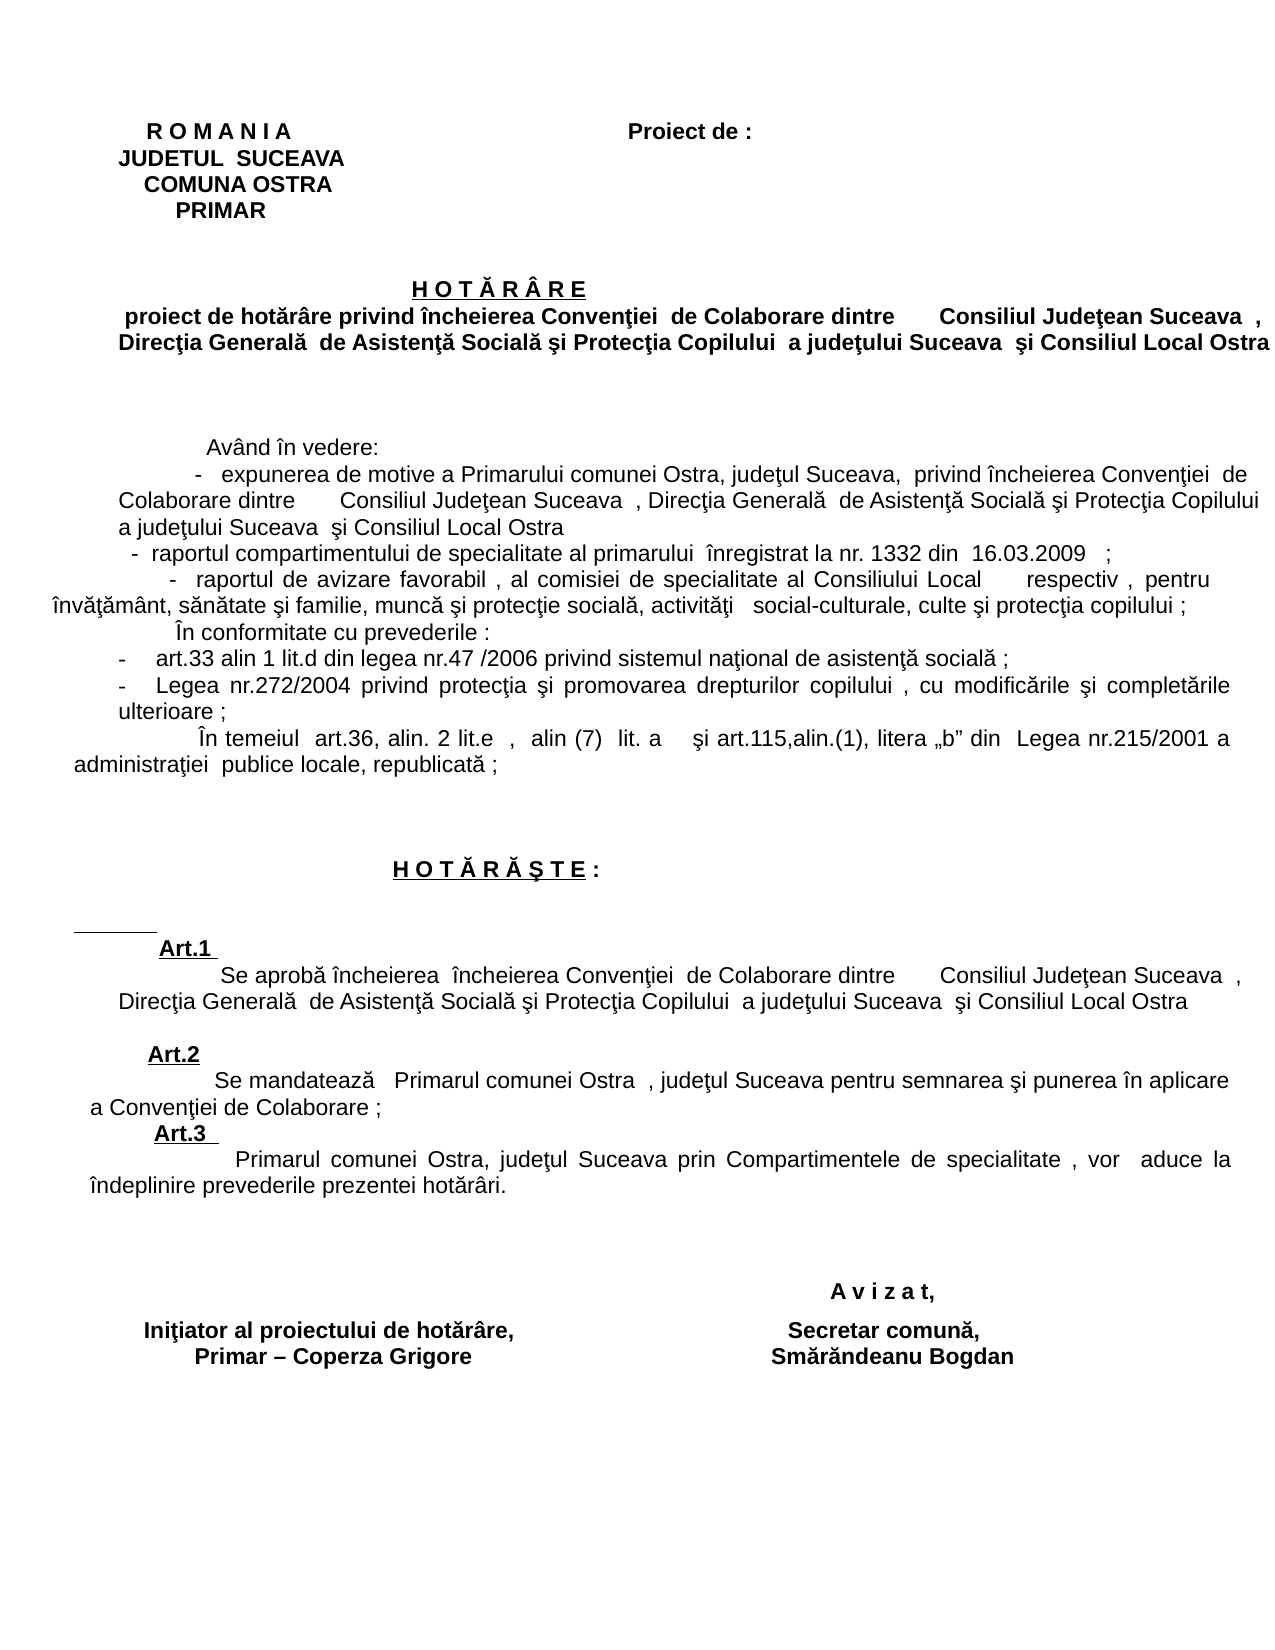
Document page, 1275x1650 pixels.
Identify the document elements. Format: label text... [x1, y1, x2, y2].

text Primar – Coperza Grigore Smărăndeanu Bogdan [118, 1343, 1204, 1369]
text PRIMAR [74, 197, 1275, 223]
text Primarul comunei Ostra, judeţul Suceava prin Compartimentele de specialitate , vor aduce la îndeplinire prevederile prezentei hotărâri. [90, 1146, 1232, 1199]
subtitle R O M A N I A Proiect de : [44, 118, 1157, 144]
text Se mandatează Primarul comunei Ostra , judeţul Suceava pentru semnarea şi punerea în aplicare a Convenţiei de Colaborare ; [90, 1067, 1232, 1120]
text H O T Ă R Ă Ş T E : [74, 856, 1232, 883]
subtitle Art.1 [88, 935, 1232, 962]
text proiect de hotărâre privind încheierea Convenţiei de Colaborare dintre Consiliul Judeţean Suceava , Direcţia Generală de Asistenţă Socială şi Protecţia Copilului a judeţului Suceava şi Consiliul Local Ostra [118, 303, 1275, 355]
text Art.2 [90, 1041, 1232, 1067]
text COMUNA OSTRA [74, 171, 1275, 197]
list art.33 alin 1 lit.d din legea nr.47 /2006 privind sistemul naţional de asistenţă socială ; [118, 645, 1232, 672]
text H O T Ă R Â R E [74, 276, 1275, 303]
text În conformitate cu prevederile : [74, 619, 1232, 645]
text Se aprobă încheierea încheierea Convenţiei de Colaborare dintre Consiliul Judeţean Suceava , Direcţia Generală de Asistenţă Socială şi Protecţia Copilului a judeţului Suceava şi Consiliul Local Ostra [118, 962, 1275, 1014]
list Legea nr.272/2004 privind protecţia şi promovarea drepturilor copilului , cu modificările şi completările ulterioare ; [118, 672, 1232, 724]
text Iniţiator al proiectului de hotărâre, Secretar comună, [118, 1317, 1241, 1343]
text Art.3 [90, 1120, 1232, 1146]
subtitle JUDETUL SUCEAVA [74, 144, 1275, 171]
text Având în vedere: [74, 434, 1232, 461]
text - raportul de avizare favorabil , al comisiei de specialitate al Consiliului Local respectiv , pentru învăţământ, sănătate şi familie, muncă şi protecţie socială, activităţi social-culturale, culte şi protecţia copilului ; [52, 566, 1210, 619]
text - raportul compartimentului de specialitate al primarului înregistrat la nr. 1332 din 16.03.2009 ; [74, 540, 1232, 566]
text În temeiul art.36, alin. 2 lit.e , alin (7) lit. a şi art.115,alin.(1), litera „b” din Legea nr.215/2001 a administraţiei publice locale, republicată ; [74, 724, 1232, 777]
text A v i z a t, [118, 1278, 1241, 1304]
text - expunerea de motive a Primarului comunei Ostra, judeţul Suceava, privind încheierea Convenţiei de Colaborare dintre Consiliul Judeţean Suceava , Direcţia Generală de Asistenţă Socială şi Protecţia Copilului a judeţului Suceava şi Consiliul Local Ostra [118, 461, 1275, 540]
